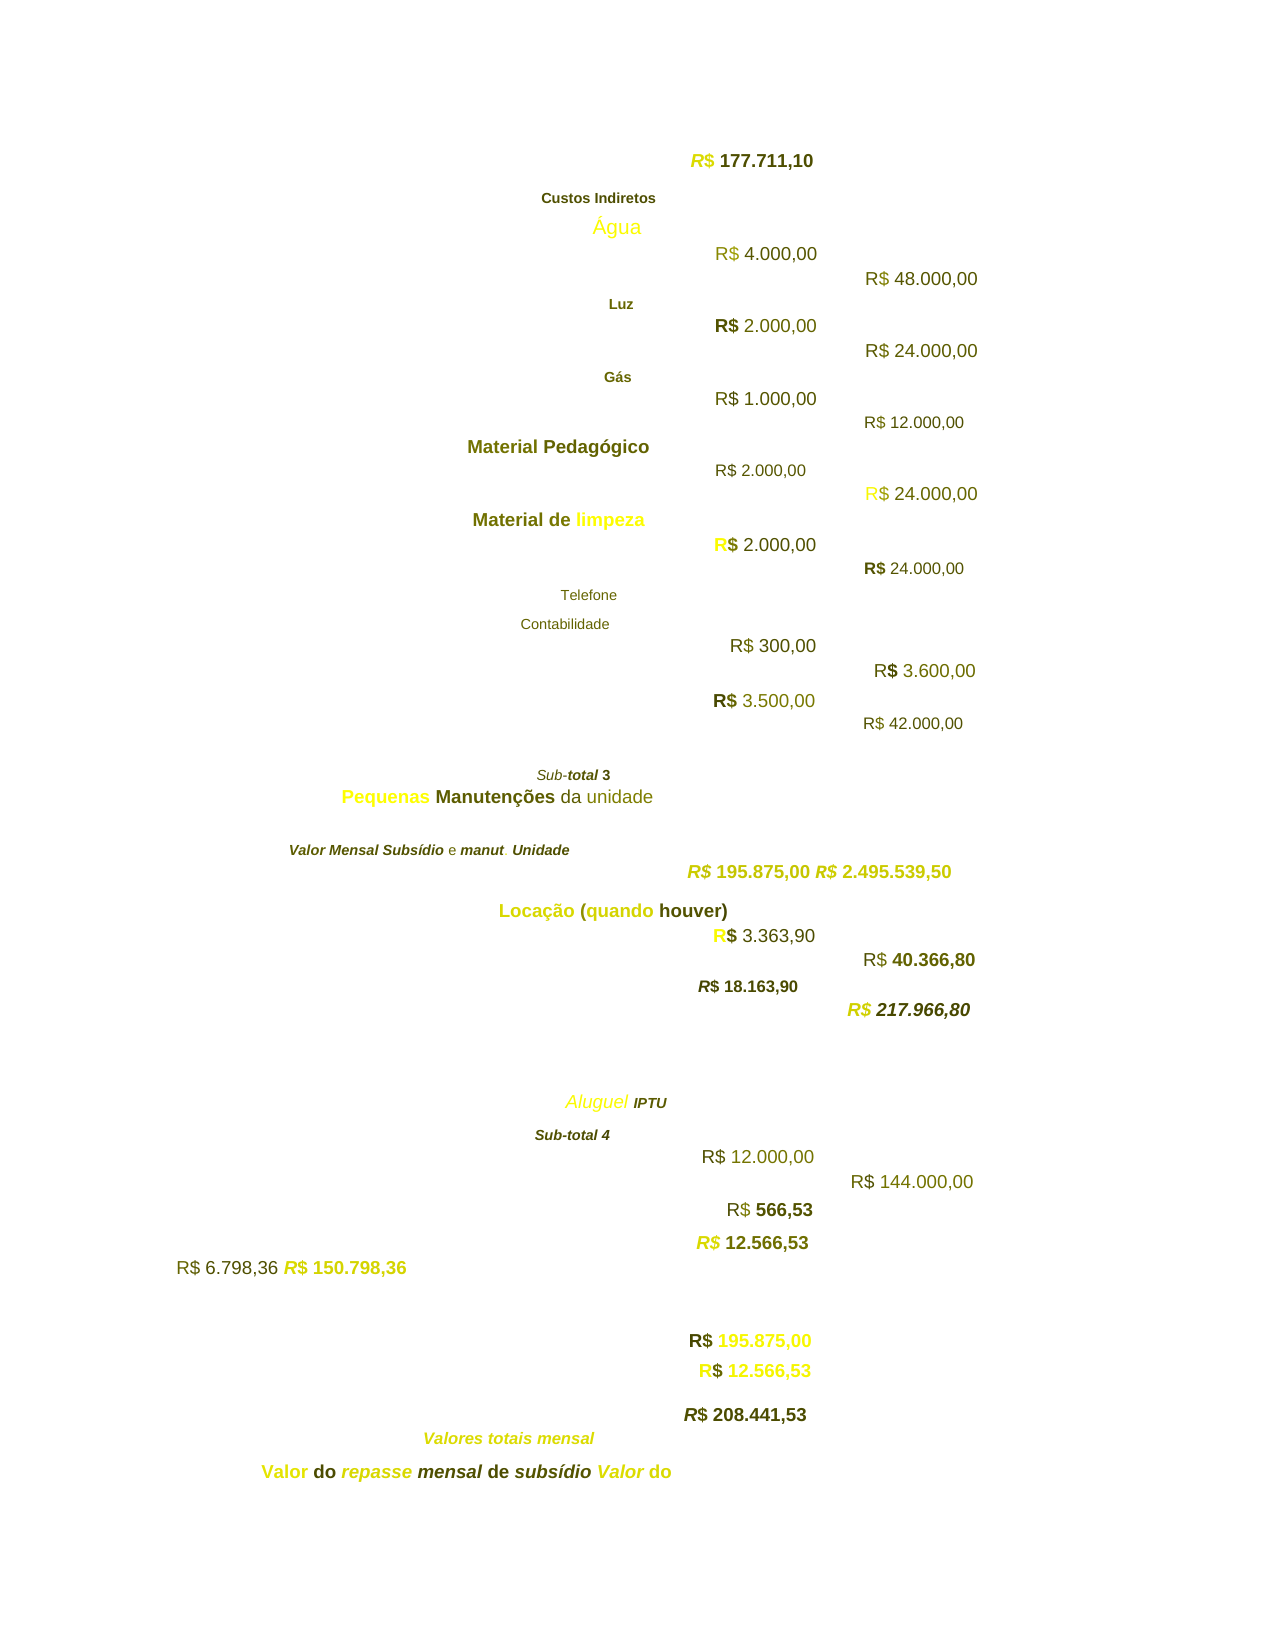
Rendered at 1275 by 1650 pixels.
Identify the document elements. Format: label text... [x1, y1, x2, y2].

text R$ 12.566,53 [696, 1232, 875, 1253]
text Material Pedagógico [467, 436, 704, 458]
text Locação (quando houver) [498, 899, 782, 921]
text Custos Indiretos [541, 190, 746, 207]
text Água [592, 215, 705, 239]
text R$ 144.000,00 [850, 1171, 1038, 1192]
text Pequenas Manutenções da unidade [341, 785, 703, 807]
text R$ 2.000,00 [714, 315, 883, 336]
text R$ 3.500,00 [713, 689, 881, 711]
text Valor Mensal Subsídio e manut. Unidade [288, 841, 699, 858]
text R$ 12.566,53 [698, 1360, 877, 1382]
text Luz [608, 296, 706, 312]
text R$ 4.000,00 [715, 242, 883, 264]
text R$ 177.711,10 [690, 150, 881, 172]
text R$ 6.798,36 R$ 150.798,36 [176, 1257, 1038, 1278]
text R$ 195.875,00 R$ 2.495.539,50 [687, 860, 1037, 884]
text R$ 40.366,80 [863, 949, 1040, 971]
text Contabilidade [520, 616, 703, 633]
text R$ 217.966,80 [847, 998, 1038, 1020]
text R$ 2.000,00 [715, 461, 882, 480]
text R$ 566,53 [726, 1199, 879, 1221]
text Sub-total 3 [536, 766, 700, 783]
text Gás [604, 369, 706, 386]
text R$ 3.363,90 [713, 924, 881, 946]
text R$ 1.000,00 [714, 388, 882, 410]
text R$ 3.600,00 [873, 660, 1041, 682]
text R$ 24.000,00 [864, 558, 1041, 578]
text R$ 2.000,00 [714, 534, 882, 555]
text R$ 24.000,00 [865, 339, 1043, 361]
text R$ 48.000,00 [865, 267, 1043, 289]
text Valores totais mensal [423, 1429, 691, 1448]
text R$ 300,00 [729, 635, 881, 657]
text R$ 12.000,00 [701, 1146, 879, 1167]
text R$ 208.441,53 [683, 1404, 873, 1426]
text R$ 42.000,00 [863, 714, 1041, 733]
text Sub-total 4 [534, 1126, 698, 1143]
text Aluguel IPTU [565, 1091, 698, 1112]
text Material de limpeza [472, 509, 704, 530]
text Valor do repasse mensal de subsídio Valor do [244, 1461, 688, 1482]
text R$ 18.163,90 [698, 976, 878, 996]
text R$ 195.875,00 [688, 1329, 878, 1351]
text Telefone [560, 586, 703, 603]
text R$ 24.000,00 [865, 483, 1042, 505]
text R$ 12.000,00 [864, 413, 1042, 432]
